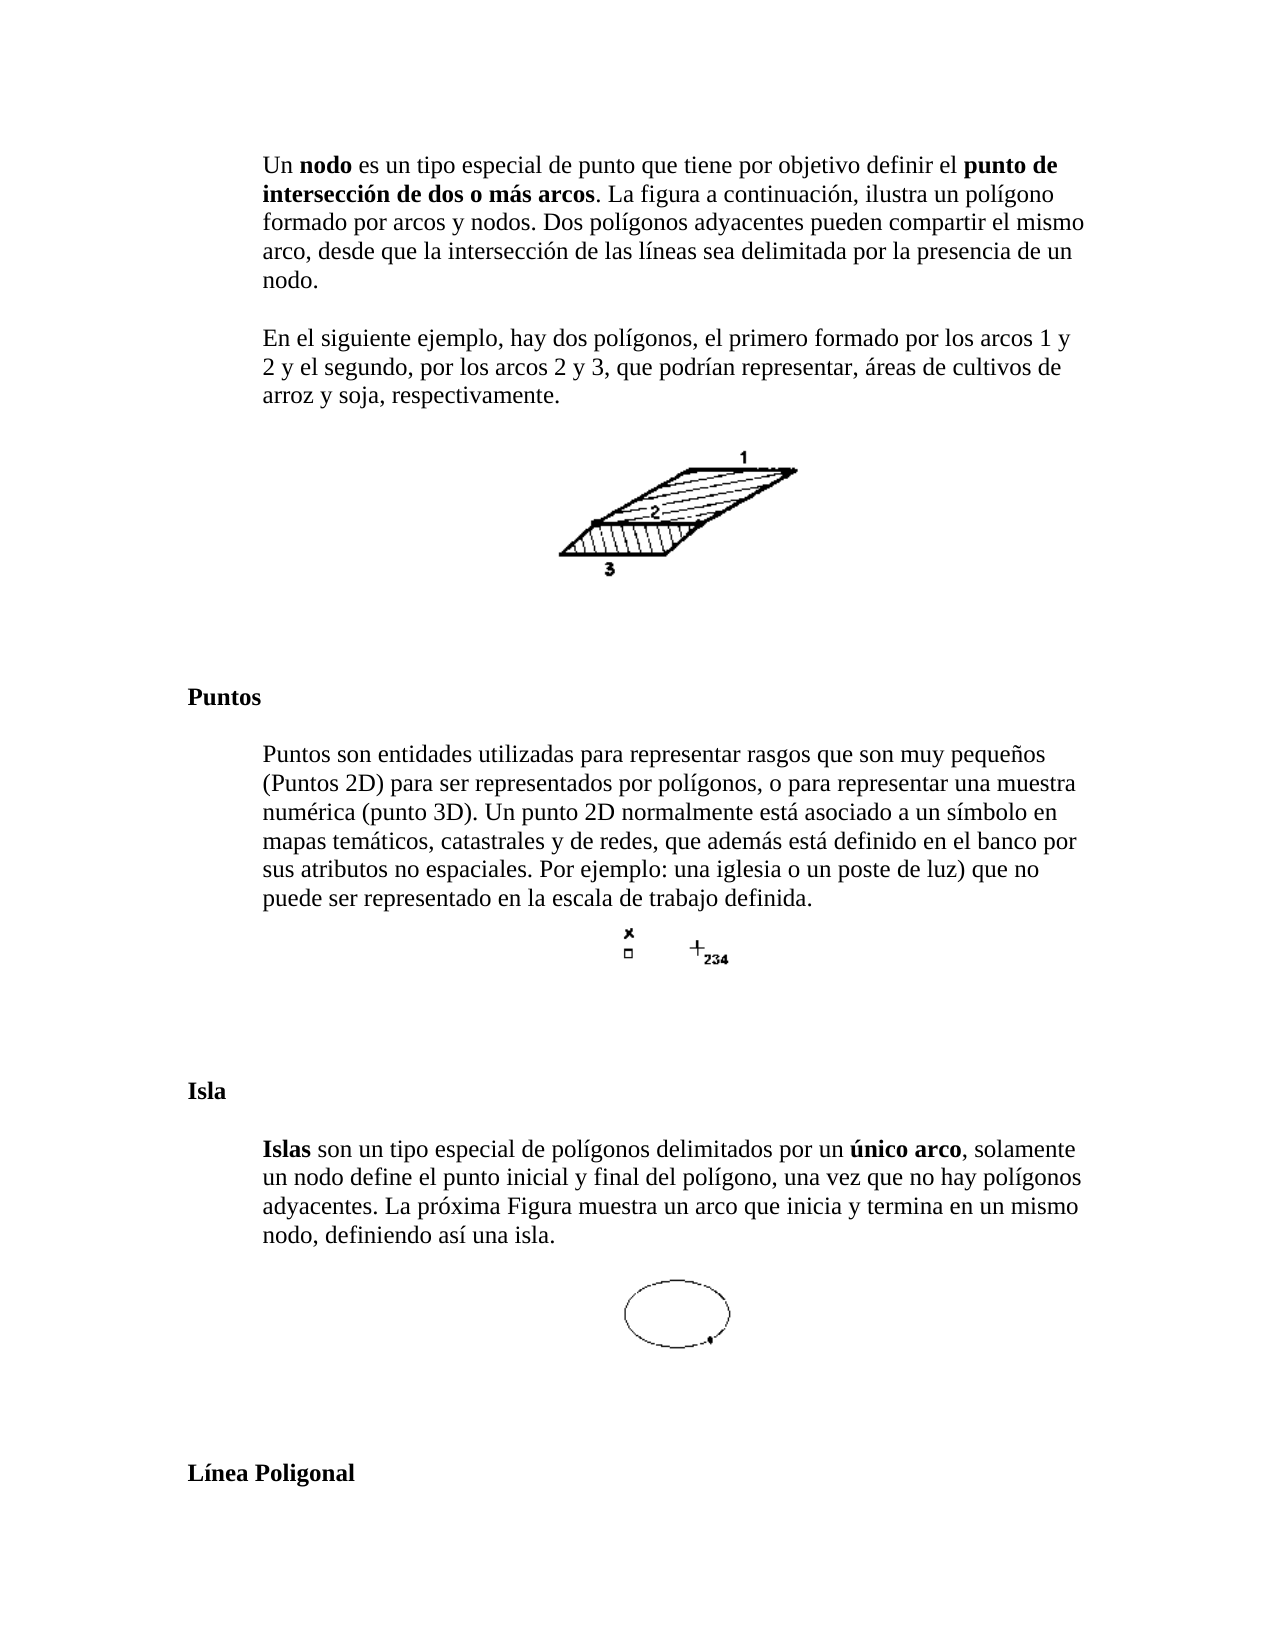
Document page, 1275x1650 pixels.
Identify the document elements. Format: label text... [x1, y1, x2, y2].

text Un nodo es un tipo especial de punto que tiene por objetivo definir el punto de intersección de dos o más arcos. La figura a continuación, ilustra un polígono formado por arcos y nodos. Dos polígonos adyacentes pueden compartir el mismo arco, desde que la intersección de las líneas sea delimitada por la presencia de un nodo. [262, 150, 1087, 294]
text En el siguiente ejemplo, hay dos polígonos, el primero formado por los arcos 1 y 2 y el segundo, por los arcos 2 y 3, que podrían representar, áreas de cultivos de arroz y soja, respectivamente. [262, 323, 1087, 409]
subtitle Isla [187, 1076, 1087, 1104]
text Puntos son entidades utilizadas para representar rasgos que son muy pequeños (Puntos 2D) para ser representados por polígonos, o para representar una muestra numérica (punto 3D). Un punto 2D normalmente está asociado a un símbolo en mapas temáticos, catastrales y de redes, que además está definido en el banco por sus atributos no espaciales. Por ejemplo: una iglesia o un poste de luz) que no puede ser representado en la escala de trabajo definida. [262, 739, 1087, 912]
picture [607, 1257, 743, 1362]
subtitle Puntos [187, 682, 1087, 710]
picture [613, 921, 737, 980]
subtitle Línea Poligonal [187, 1458, 1087, 1486]
text Islas son un tipo especial de polígonos delimitados por un único arco, solamente un nodo define el punto inicial y final del polígono, una vez que no hay polígonos adyacentes. La próxima Figura muestra un arco que inicia y termina en un mismo nodo, definiendo así una isla. [262, 1134, 1087, 1249]
picture [541, 447, 809, 586]
